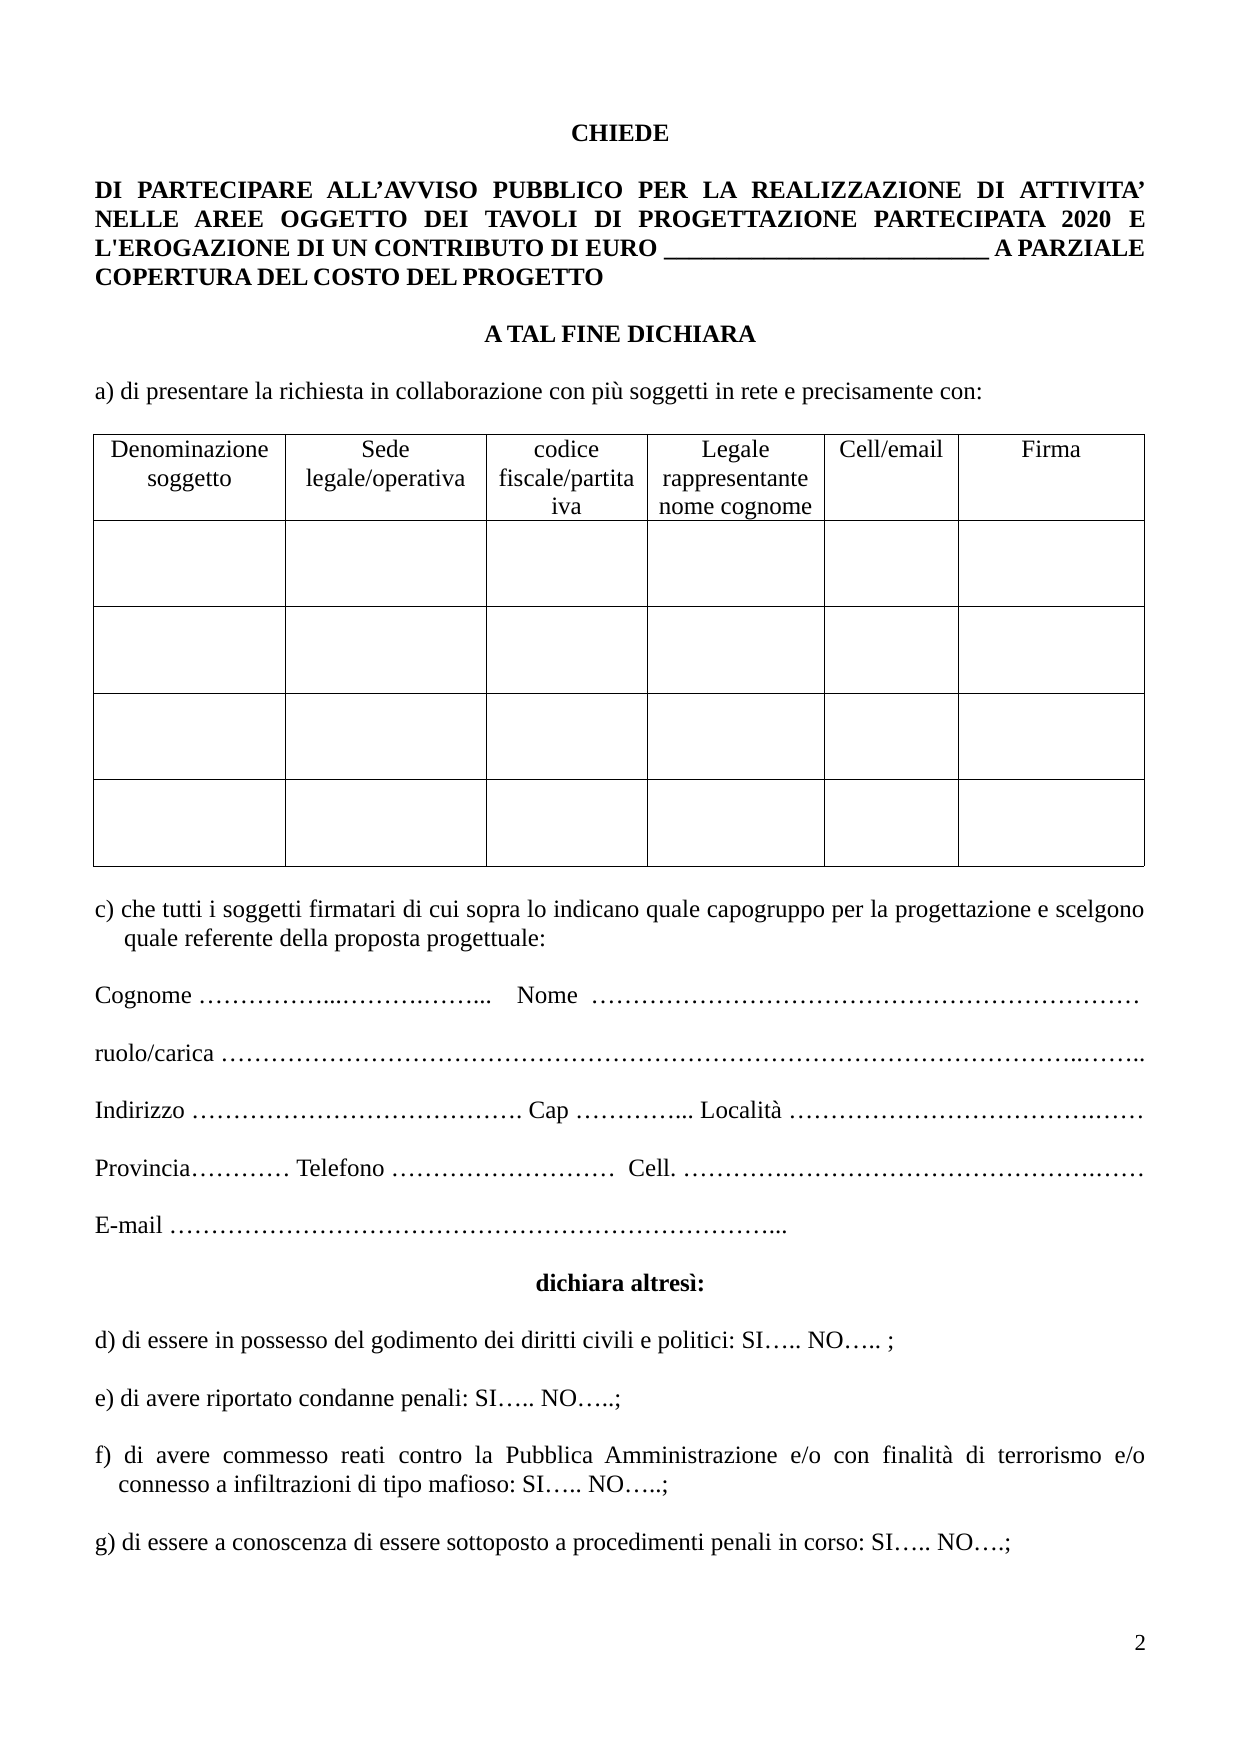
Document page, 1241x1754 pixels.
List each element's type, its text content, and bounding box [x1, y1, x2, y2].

text g) di essere a conoscenza di essere sottoposto a procedimenti penali in corso: SI….. NO….; [94, 1527, 1146, 1556]
table_header Denominazione soggetto [94, 435, 285, 520]
text CHIEDE [94, 118, 1146, 147]
text dichiara altresì: [94, 1268, 1146, 1297]
table_cell [94, 780, 285, 866]
text ruolo/carica …………………………………………………………………………………………..…….. [94, 1038, 1146, 1067]
table_cell [825, 521, 958, 606]
table_cell [959, 521, 1144, 606]
text Indirizzo …………………………………. Cap …………... Località ……………………………….…… [94, 1096, 1146, 1124]
table_cell [648, 521, 824, 606]
table_header Firma [959, 435, 1144, 520]
table_cell [94, 607, 285, 693]
table_cell [959, 607, 1144, 693]
table_cell [825, 607, 958, 693]
table_cell [487, 607, 647, 693]
table_cell [487, 694, 647, 779]
text Provincia………… Telefono ……………………… Cell. ………….……………………………….…… [94, 1153, 1146, 1182]
table_cell [487, 780, 647, 866]
table_cell [959, 780, 1144, 866]
table_cell [487, 521, 647, 606]
table_header Cell/email [825, 435, 958, 520]
text a) di presentare la richiesta in collaborazione con più soggetti in rete e precisamente con: [94, 376, 1146, 405]
text a tal fine DICHIARA [94, 319, 1146, 348]
table_header Sede legale/operativa [286, 435, 486, 520]
table_header Legale rappresentante nome cognome [648, 435, 824, 520]
table_cell [286, 607, 486, 693]
text d) di essere in possesso del godimento dei diritti civili e politici: SI….. NO….. ; [94, 1326, 1146, 1354]
table_cell [286, 521, 486, 606]
text e) di avere riportato condanne penali: SI….. NO…..; [94, 1383, 1146, 1412]
table_cell [825, 780, 958, 866]
text E-mail ………………………………………………………………... [94, 1211, 1146, 1239]
table_header codice fiscale/partita iva [487, 435, 647, 520]
table_cell [286, 780, 486, 866]
table_cell [94, 694, 285, 779]
table_cell [286, 694, 486, 779]
table_cell [648, 780, 824, 866]
text Cognome ……………...……….……... Nome ………………………………………………………… [94, 981, 1146, 1009]
table_cell [94, 521, 285, 606]
table_cell [648, 607, 824, 693]
table_cell [825, 694, 958, 779]
text f) di avere commesso reati contro la Pubblica Amministrazione e/o con finalità di terrorismo e/o connesso a infiltrazioni di tipo mafioso: SI….. NO…..; [94, 1441, 1146, 1498]
text c) che tutti i soggetti firmatari di cui sopra lo indicano quale capogruppo per la progettazione e scelgono quale referente della proposta progettuale: [94, 894, 1146, 952]
table_cell [648, 694, 824, 779]
text DI PARTECIPARE ALL’AVVISO PUBBLICO PER LA REALIZZAZIONE DI ATTIVITA’ NELLE AREE OGGETTO DEI TAVOLI DI PROGETTAZIONE PARTECIPATA 2020 E L'EROGAZIONE DI UN CONTRIBUTO DI EURO __________________________ A PARZIALE COPERTURA DEL COSTO DEL PROGETTO [94, 176, 1146, 291]
table_cell [959, 694, 1144, 779]
